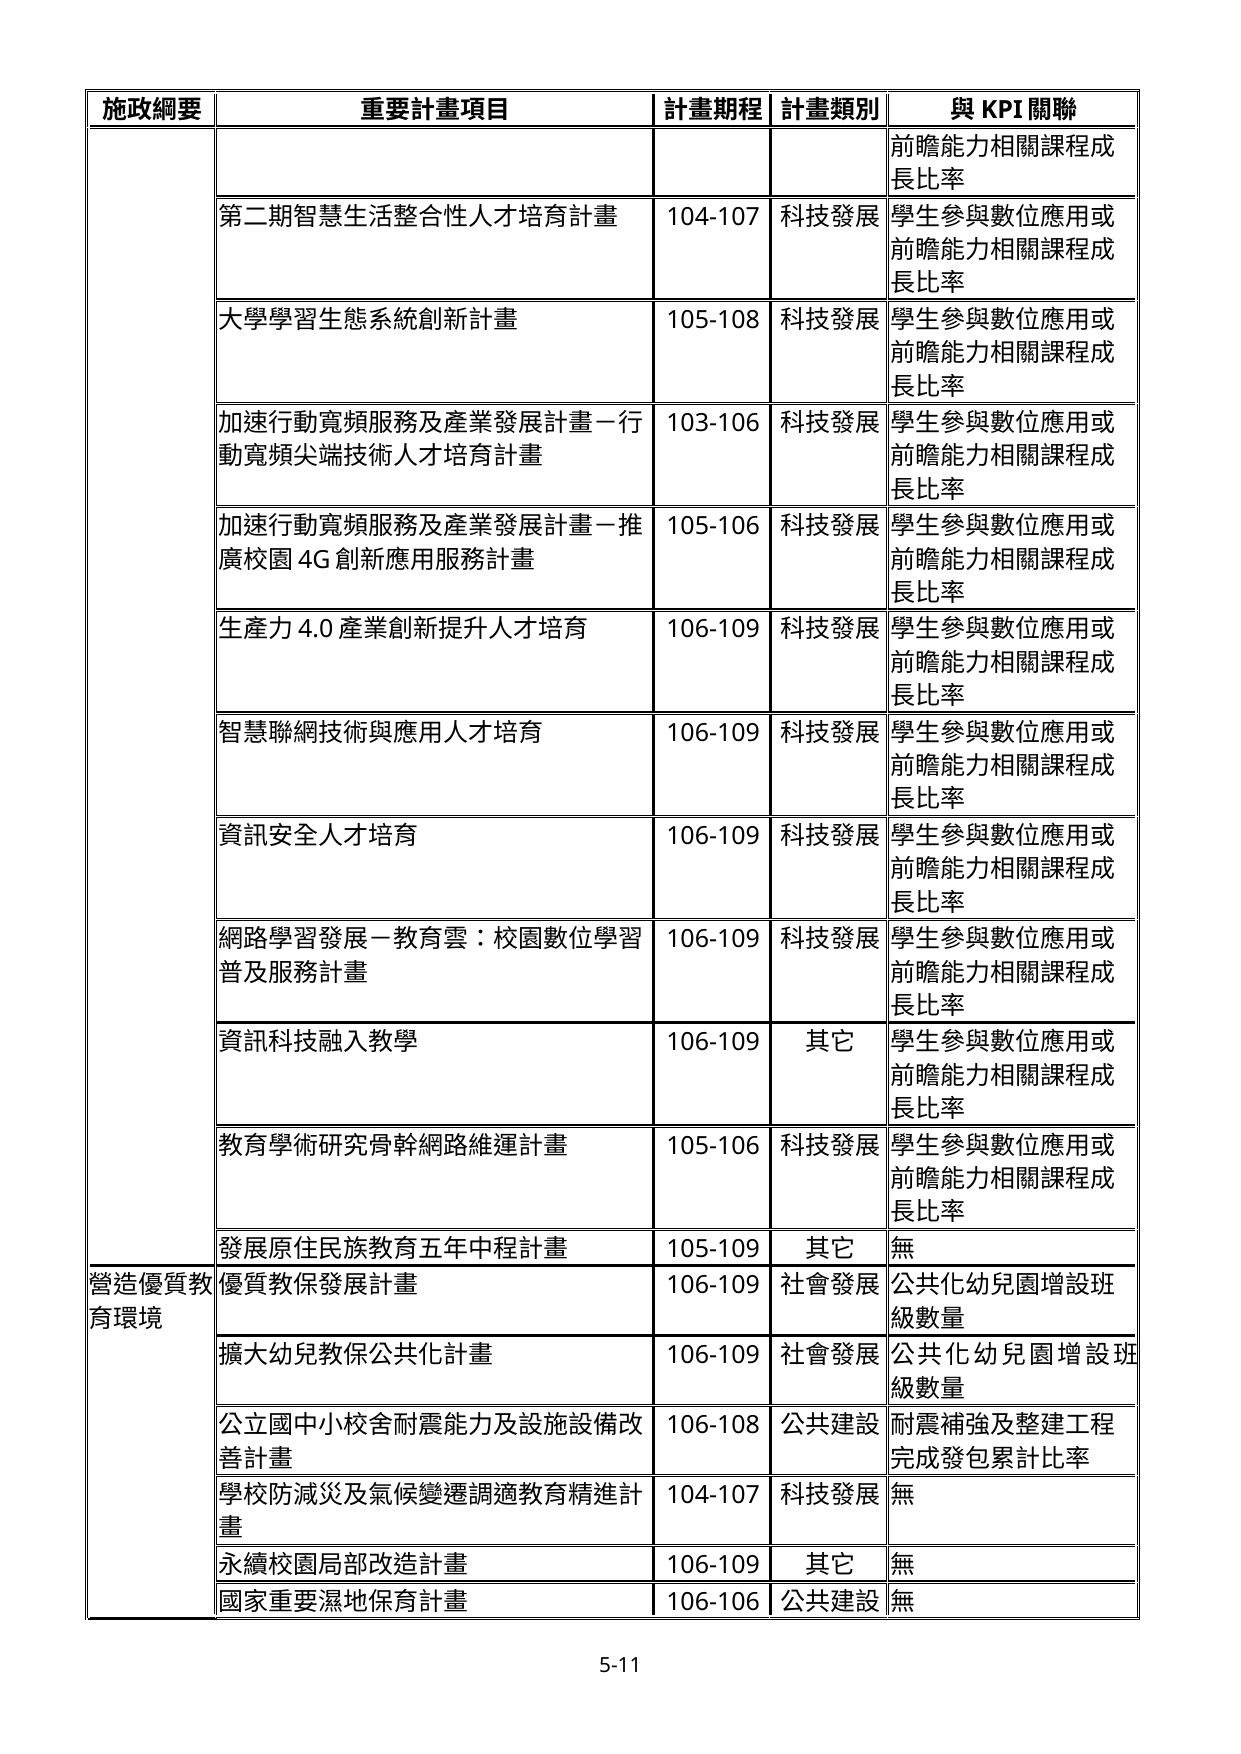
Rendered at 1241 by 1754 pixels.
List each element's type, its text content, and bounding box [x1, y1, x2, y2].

table_cell 學生參與數位應用或前瞻能力相關課程成長比率 [889, 1124, 1137, 1227]
table_cell 其它 [772, 1024, 886, 1124]
table_cell 第二期智慧生活整合性人才培育計畫 [217, 199, 652, 298]
table_cell 學生參與數位應用或前瞻能力相關課程成長比率 [889, 608, 1137, 711]
table_cell 科技發展 [772, 1477, 886, 1543]
table_cell 公共建設 [772, 1407, 886, 1474]
table_cell 學生參與數位應用或前瞻能力相關課程成長比率 [889, 1021, 1137, 1124]
table_cell 無 [888, 1474, 1138, 1543]
table_cell 耐震補強及整建工程完成發包累計比率 [888, 1404, 1138, 1474]
table_cell 105-106 [655, 508, 769, 608]
table_cell 智慧聯網技術與應用人才培育 [217, 715, 652, 814]
table_cell [655, 129, 769, 195]
table_cell 106-109 [655, 1024, 769, 1124]
table_cell 科技發展 [772, 199, 886, 298]
table_cell 公共化幼兒園增設班級數量 [889, 1334, 1137, 1404]
table_cell 105-109 [655, 1231, 769, 1264]
table_cell 科技發展 [772, 508, 886, 608]
table_cell 104-107 [655, 199, 769, 298]
table_header 計畫期程 [653, 90, 770, 125]
table_cell 發展原住民族教育五年中程計畫 [217, 1231, 652, 1264]
table_cell 106-109 [655, 921, 769, 1021]
table_header 施政綱要 [88, 92, 216, 125]
table_cell 106-109 [655, 612, 769, 711]
table_cell 公共建設 [770, 1584, 887, 1617]
table_cell 社會發展 [772, 1337, 886, 1404]
table_cell 106-108 [655, 1407, 769, 1474]
table_cell 無 [889, 1544, 1137, 1580]
table_cell 加速行動寬頻服務及產業發展計畫－行動寬頻尖端技術人才培育計畫 [217, 405, 652, 505]
table_cell 大學學習生態系統創新計畫 [217, 302, 652, 402]
table_cell 104-107 [655, 1477, 769, 1543]
table_cell 國家重要濕地保育計畫 [216, 1584, 653, 1617]
table_header 計畫類別 [770, 92, 887, 125]
table_cell 科技發展 [772, 1128, 886, 1227]
table_cell [88, 125, 214, 1264]
table_cell 擴大幼兒教保公共化計畫 [217, 1337, 652, 1404]
table_cell 106-109 [655, 715, 769, 814]
table_cell 無 [889, 1228, 1137, 1264]
table_cell 前瞻能力相關課程成長比率 [889, 125, 1137, 195]
table_cell 106-109 [655, 818, 769, 918]
table_cell 科技發展 [772, 612, 886, 711]
table_cell 學生參與數位應用或前瞻能力相關課程成長比率 [889, 711, 1137, 814]
table_cell 其它 [772, 1231, 886, 1264]
table_cell 106-109 [655, 1267, 769, 1334]
table_cell 公立國中小校舍耐震能力及設施設備改善計畫 [217, 1407, 652, 1474]
table_cell 社會發展 [772, 1267, 886, 1334]
table_cell [217, 129, 652, 195]
table_cell 105-106 [655, 1128, 769, 1227]
table_cell 學生參與數位應用或前瞻能力相關課程成長比率 [889, 195, 1137, 298]
table_cell 學生參與數位應用或前瞻能力相關課程成長比率 [889, 298, 1137, 402]
table_cell [772, 129, 886, 195]
table_cell 營造優質教育環境 [88, 1264, 216, 1617]
table_cell 105-108 [655, 302, 769, 402]
table_cell 科技發展 [772, 302, 886, 402]
table_cell 學校防減災及氣候變遷調適教育精進計畫 [217, 1477, 652, 1543]
table_cell 106-109 [655, 1337, 769, 1404]
table_cell 學生參與數位應用或前瞻能力相關課程成長比率 [889, 815, 1137, 918]
table_cell 優質教保發展計畫 [217, 1267, 652, 1334]
table_cell 網路學習發展－教育雲：校園數位學習普及服務計畫 [217, 921, 652, 1021]
table_cell 103-106 [655, 405, 769, 505]
table_cell 學生參與數位應用或前瞻能力相關課程成長比率 [888, 918, 1138, 1021]
table_cell 科技發展 [772, 405, 886, 505]
table_cell 106-109 [655, 1547, 769, 1580]
table_cell 科技發展 [772, 818, 886, 918]
table_cell 資訊安全人才培育 [217, 818, 652, 918]
table_cell 學生參與數位應用或前瞻能力相關課程成長比率 [888, 505, 1138, 608]
table_cell 生產力4.0產業創新提升人才培育 [217, 612, 652, 711]
table_cell 106-106 [653, 1584, 770, 1617]
table_cell 公共化幼兒園增設班級數量 [889, 1264, 1137, 1334]
table_cell 加速行動寬頻服務及產業發展計畫－推廣校園4G創新應用服務計畫 [217, 508, 652, 608]
table_cell 無 [888, 1580, 1137, 1617]
table_header 與KPI關聯 [888, 92, 1137, 125]
table_cell 資訊科技融入教學 [217, 1024, 652, 1124]
table_cell 其它 [772, 1547, 886, 1580]
table_cell 科技發展 [772, 715, 886, 814]
table_header 重要計畫項目 [216, 92, 653, 125]
table_cell 教育學術研究骨幹網路維運計畫 [217, 1128, 652, 1227]
table_cell 科技發展 [772, 921, 886, 1021]
table_cell 學生參與數位應用或前瞻能力相關課程成長比率 [888, 402, 1138, 505]
table_cell 永續校園局部改造計畫 [217, 1547, 652, 1580]
